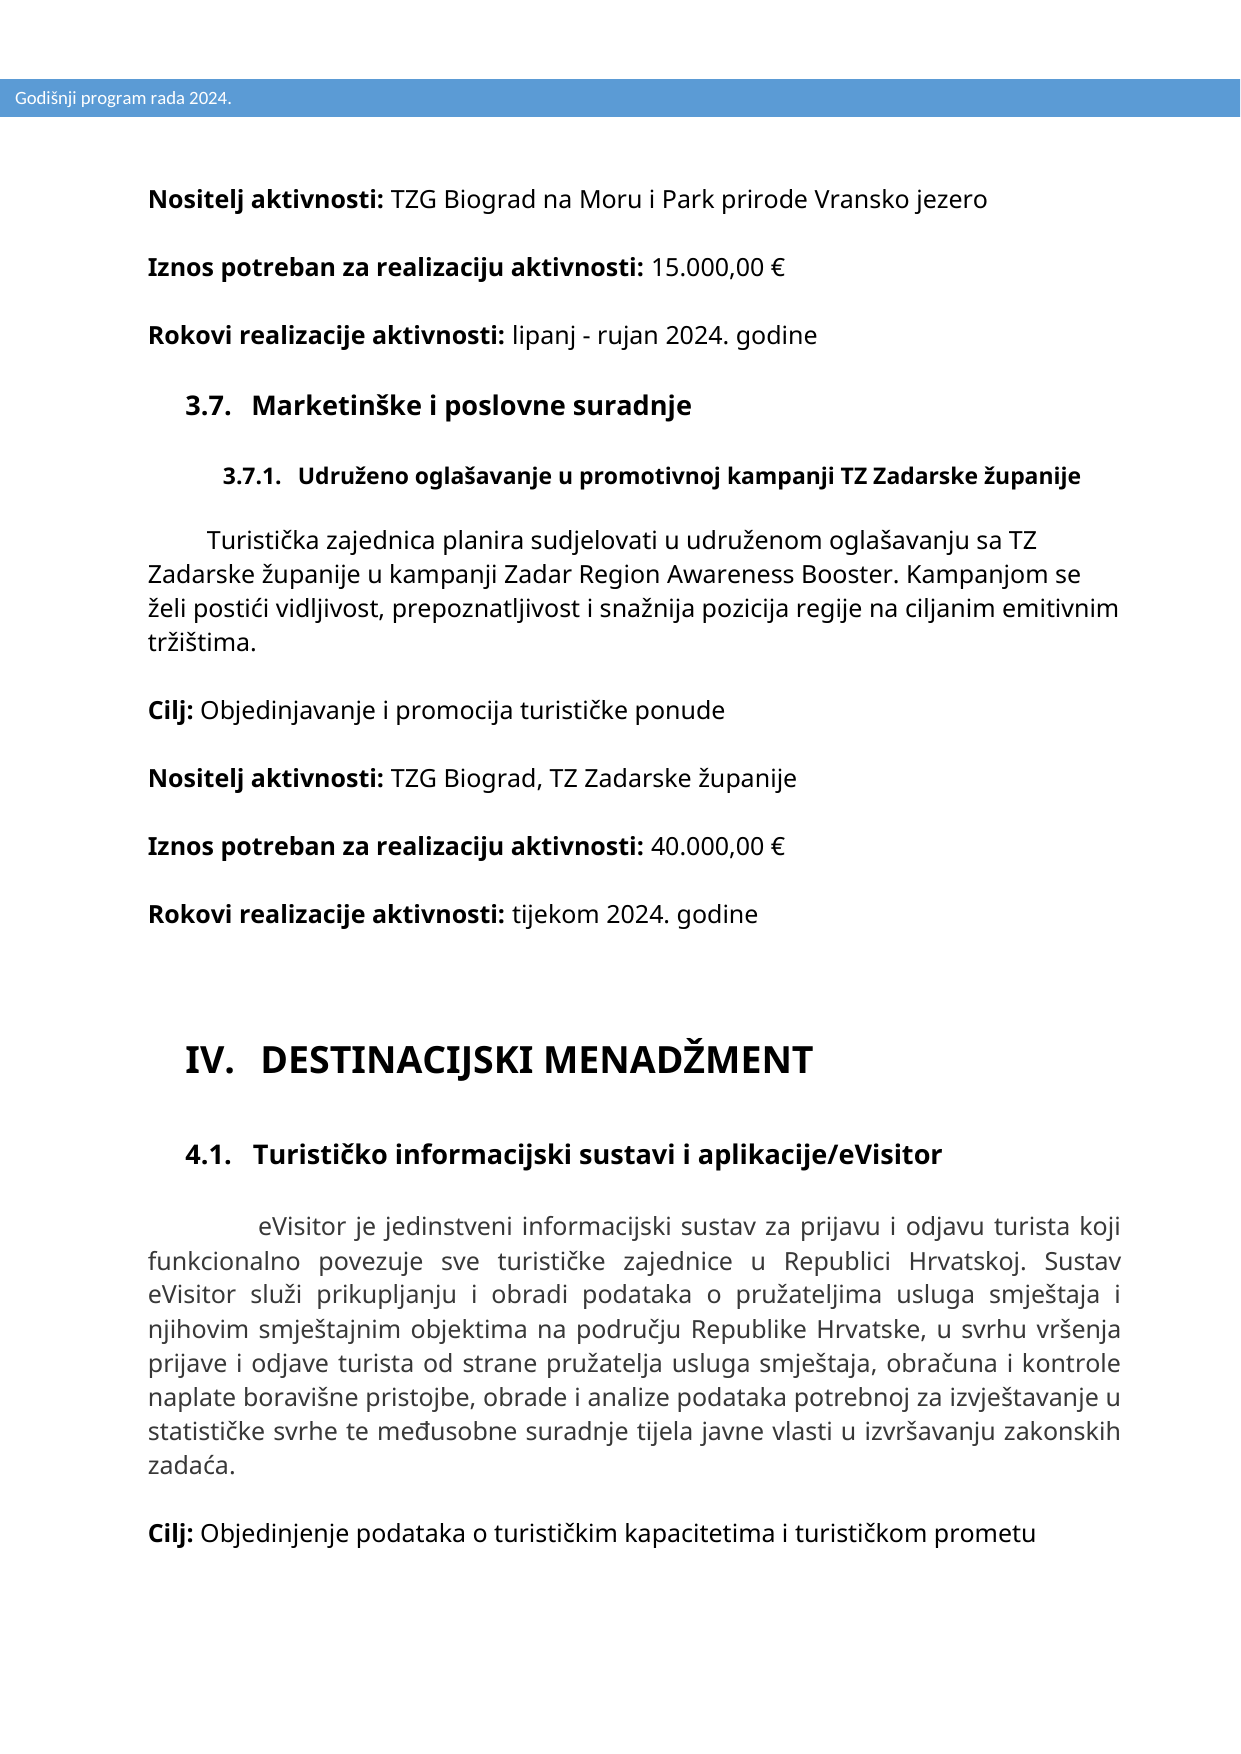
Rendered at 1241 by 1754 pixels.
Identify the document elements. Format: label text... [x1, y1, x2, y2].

text Nositelj aktivnosti: TZG Biograd na Moru i Park prirode Vransko jezero [148, 182, 1122, 216]
text Cilj: Objedinjavanje i promocija turističke ponude [148, 693, 1122, 727]
text Rokovi realizacije aktivnosti: tijekom 2024. godine [148, 897, 1122, 931]
list Udruženo oglašavanje u promotivnoj kampanji TZ Zadarske županije [223, 460, 1122, 491]
text eVisitor je jedinstveni informacijski sustav za prijavu i odjavu turista koji funkcionalno povezuje sve turističke zajednice u Republici Hrvatskoj. Sustav eVisitor služi prikupljanju i obradi podataka o pružateljima usluga smještaja i njihovim smještajnim objektima na području Republike Hrvatske, u svrhu vršenja prijave i odjave turista od strane pružatelja usluga smještaja, obračuna i kontrole naplate boravišne pristojbe, obrade i analize podataka potrebnoj za izvještavanje u statističke svrhe te međusobne suradnje tijela javne vlasti u izvršavanju zakonskih zadaća. [148, 1209, 1122, 1482]
text Nositelj aktivnosti: TZG Biograd, TZ Zadarske županije [148, 761, 1122, 795]
list Marketinške i poslovne suradnje [185, 386, 1122, 423]
list DESTINACIJSKI MENADŽMENT [185, 1033, 1122, 1084]
text Iznos potreban za realizaciju aktivnosti: 15.000,00 € [148, 250, 1122, 284]
text Rokovi realizacije aktivnosti: lipanj - rujan 2024. godine [148, 318, 1122, 352]
text Cilj: Objedinjenje podataka o turističkim kapacitetima i turističkom prometu [148, 1516, 1122, 1550]
text Turistička zajednica planira sudjelovati u udruženom oglašavanju sa TZ Zadarske županije u kampanji Zadar Region Awareness Booster. Kampanjom se želi postići vidljivost, prepoznatljivost i snažnija pozicija regije na ciljanim emitivnim tržištima. [148, 522, 1122, 658]
text 4.1. Turističko informacijski sustavi i aplikacije/eVisitor [185, 1135, 1122, 1172]
text Iznos potreban za realizaciju aktivnosti: 40.000,00 € [148, 829, 1122, 863]
